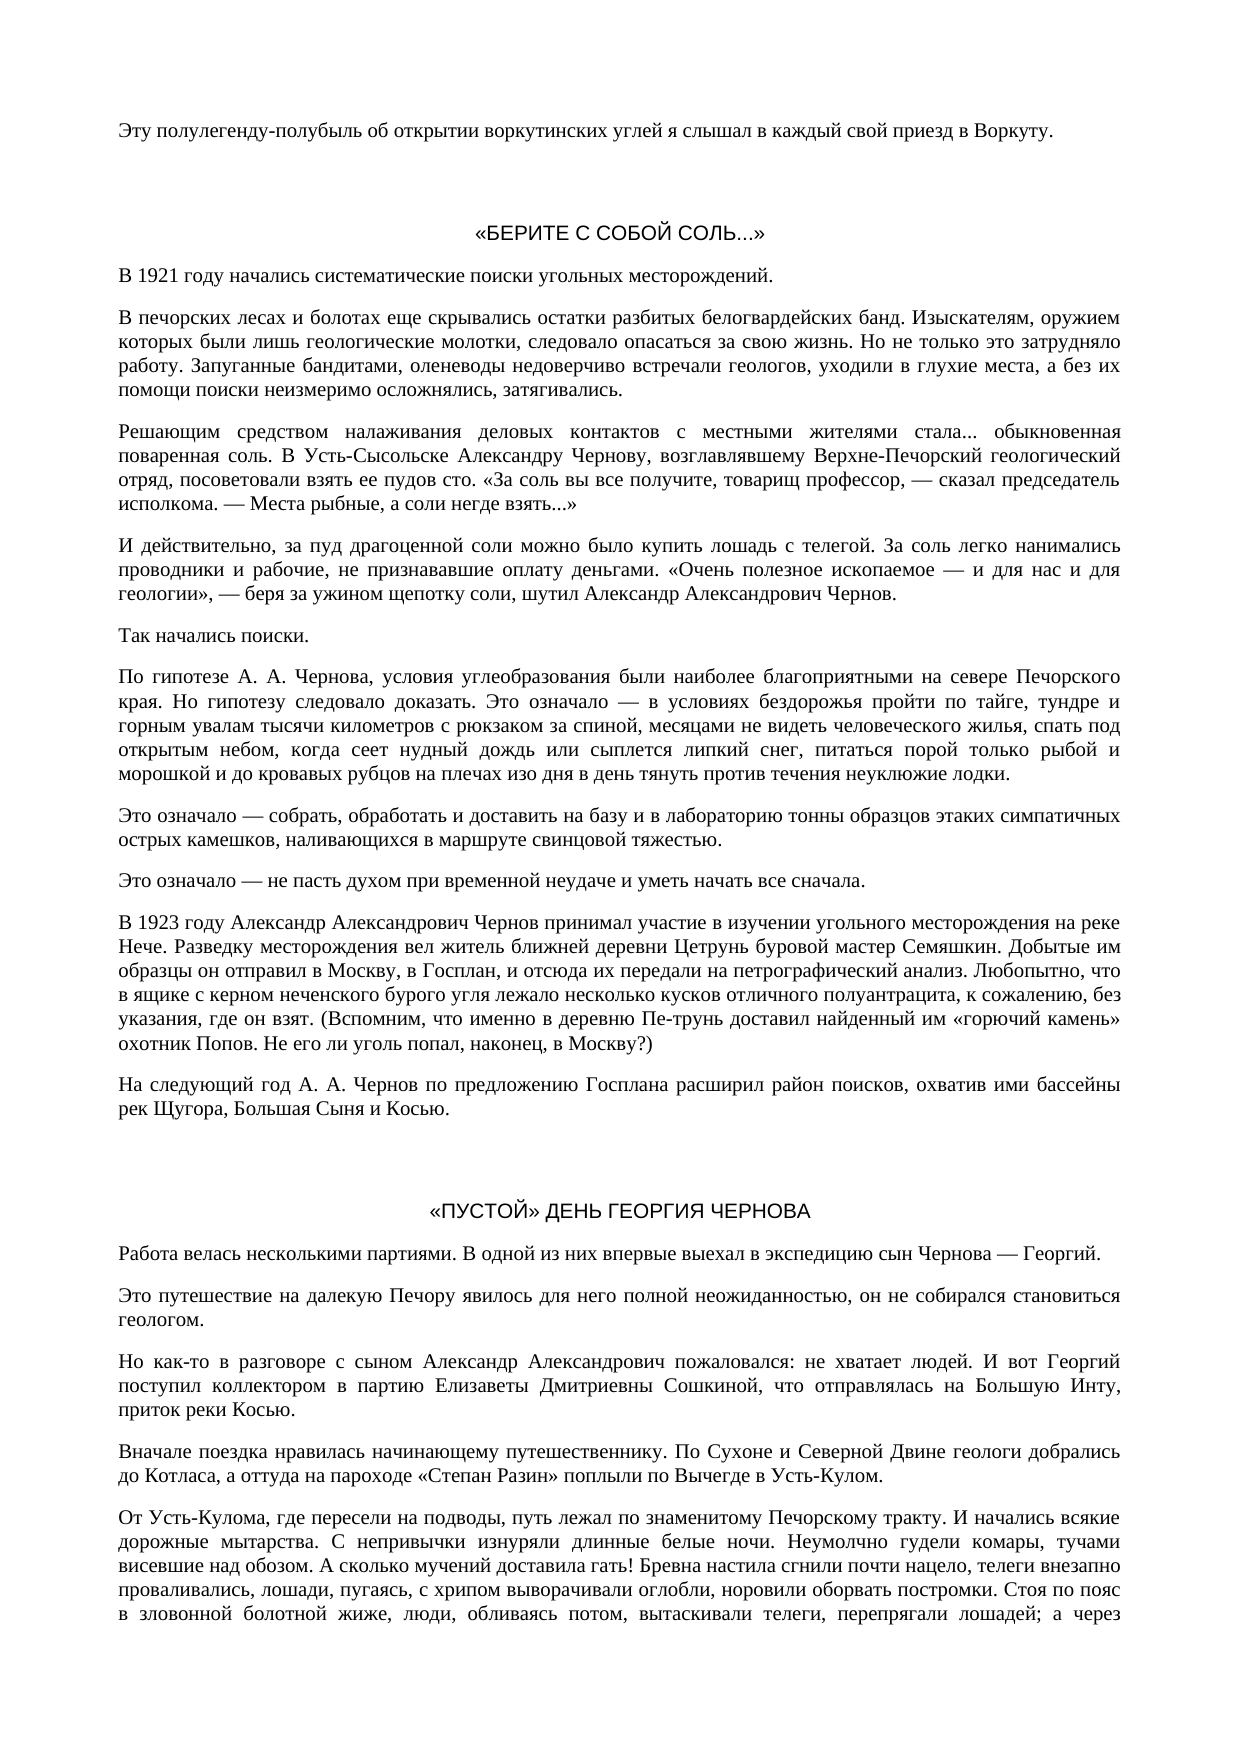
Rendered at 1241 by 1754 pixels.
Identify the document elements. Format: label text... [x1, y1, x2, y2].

text Это означало — не пасть духом при временной неудаче и уметь начать все сначала. [118, 868, 1122, 892]
text Так начались поиски. [118, 623, 1122, 647]
text Это путешествие на далекую Печору явилось для него полной неожиданностью, он не собирался становиться геологом. [118, 1283, 1122, 1331]
text В печорских лесах и болотах еще скрывались остатки разбитых белогвардейских банд. Изыскателям, оружием которых были лишь геологические молотки, следовало опасаться за свою жизнь. Но не только это затрудняло работу. Запуганные бандитами, оленеводы недоверчиво встречали геологов, уходили в глухие места, а без их помощи поиски неизмеримо осложнялись, затягивались. [118, 305, 1122, 401]
subtitle «ПУСТОЙ» ДЕНЬ ГЕОРГИЯ ЧЕРНОВА [118, 1199, 1122, 1223]
text От Усть-Кулома, где пересели на подводы, путь лежал по знаменитому Печорскому тракту. И начались всякие дорожные мытарства. С непривычки изнуряли длинные белые ночи. Неумолчно гудели комары, тучами висевшие над обозом. А сколько мучений доставила гать! Бревна настила сгнили почти нацело, телеги внезапно проваливались, лошади, пугаясь, с хрипом выворачивали оглобли, норовили оборвать постромки. Стоя по пояс в зловонной болотной жиже, люди, обливаясь потом, вытаскивали телеги, перепрягали лошадей; а через [118, 1504, 1122, 1625]
text Это означало — собрать, обработать и доставить на базу и в лабораторию тонны образцов этаких симпатичных острых камешков, наливающихся в маршруте свинцовой тяжестью. [118, 802, 1122, 851]
text Вначале поездка нравилась начинающему путешественнику. По Сухоне и Северной Двине геологи добрались до Котласа, а оттуда на пароходе «Степан Разин» поплыли по Вычегде в Усть-Кулом. [118, 1439, 1122, 1487]
text И действительно, за пуд драгоценной соли можно было купить лошадь с телегой. За соль легко нанимались проводники и рабочие, не признававшие оплату деньгами. «Очень полезное ископаемое — и для нас и для геологии», — беря за ужином щепотку соли, шутил Александр Александрович Чернов. [118, 533, 1122, 605]
subtitle «БЕРИТЕ С СОБОЙ СОЛЬ...» [118, 221, 1122, 245]
text В 1921 году начались систематические поиски угольных месторождений. [118, 263, 1122, 287]
text Но как-то в разговоре с сыном Александр Александрович пожаловался: не хватает людей. И вот Георгий поступил коллектором в партию Елизаветы Дмитриевны Сошкиной, что отправлялась на Большую Инту, приток реки Косью. [118, 1349, 1122, 1421]
text Эту полулегенду-полубыль об открытии воркутинских углей я слышал в каждый свой приезд в Воркуту. [118, 118, 1122, 142]
text В 1923 году Александр Александрович Чернов принимал участие в изучении угольного месторождения на реке Нече. Разведку месторождения вел житель ближней деревни Цетрунь буровой мастер Семяшкин. Добытые им образцы он отправил в Москву, в Госплан, и отсюда их передали на петрографический анализ. Любопытно, что в ящике с керном неченского бурого угля лежало несколько кусков отличного полуантрацита, к сожалению, без указания, где он взят. (Вспомним, что именно в деревню Пе-трунь доставил найденный им «горючий камень» охотник Попов. Не его ли уголь попал, наконец, в Москву?) [118, 910, 1122, 1054]
text По гипотезе А. А. Чернова, условия углеобразования были наиболее благоприятными на севере Печорского края. Но гипотезу следовало доказать. Это означало — в условиях бездорожья пройти по тайге, тундре и горным увалам тысячи километров с рюкзаком за спиной, месяцами не видеть человеческого жилья, спать под открытым небом, когда сеет нудный дождь или сыплется липкий снег, питаться порой только рыбой и морошкой и до кровавых рубцов на плечах изо дня в день тянуть против течения неуклюжие лодки. [118, 664, 1122, 785]
text Решающим средством налаживания деловых контактов с местными жителями стала... обыкновенная поваренная соль. В Усть-Сысольске Александру Чернову, возглавлявшему Верхне-Печорский геологический отряд, посоветовали взять ее пудов сто. «За соль вы все получите, товарищ профессор, — сказал председатель исполкома. — Места рыбные, а соли негде взять...» [118, 419, 1122, 515]
text На следующий год А. А. Чернов по предложению Госплана расширил район поисков, охватив ими бассейны рек Щугора, Большая Сыня и Косью. [118, 1072, 1122, 1120]
text Работа велась несколькими партиями. В одной из них впервые выехал в экспедицию сын Чернова — Георгий. [118, 1241, 1122, 1265]
